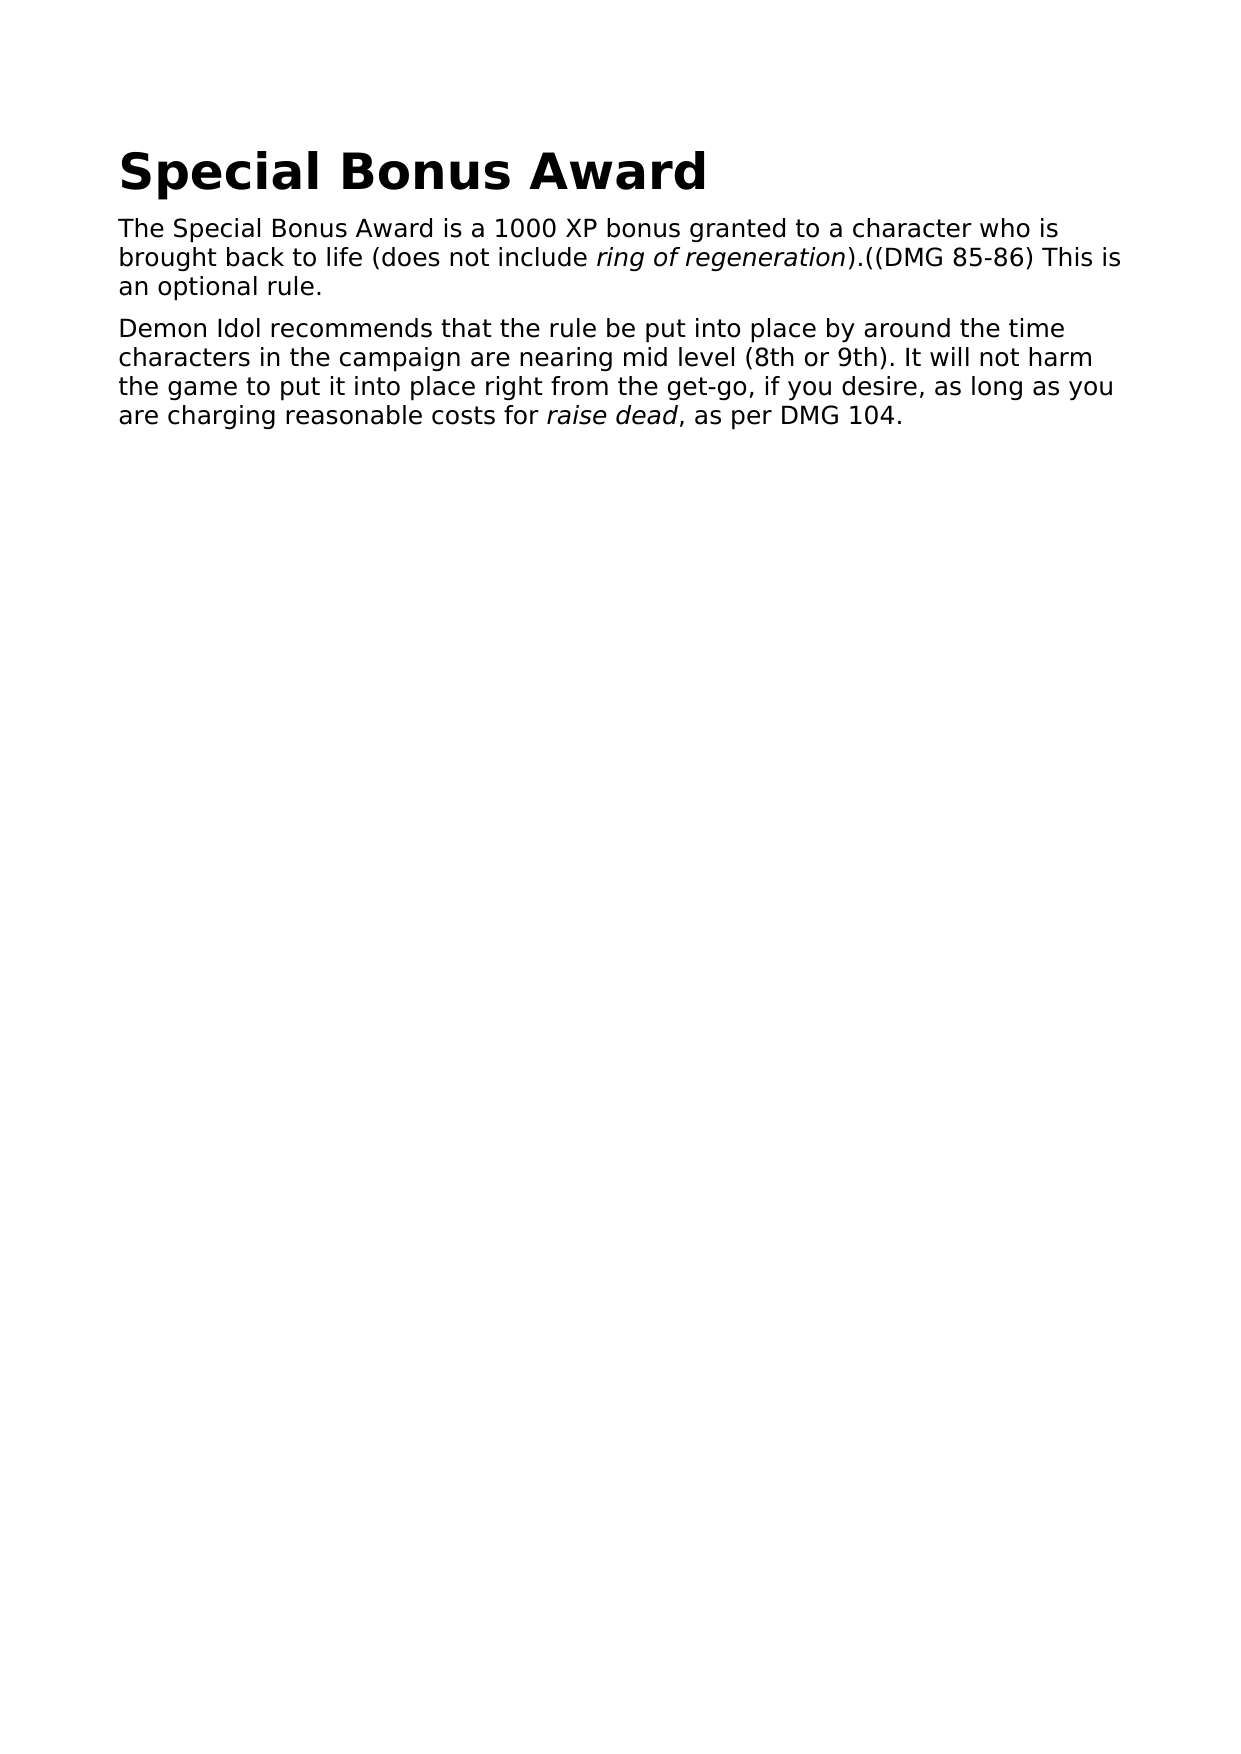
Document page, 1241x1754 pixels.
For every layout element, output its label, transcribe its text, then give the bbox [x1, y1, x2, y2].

subtitle Special Bonus Award [118, 143, 1122, 201]
text The Special Bonus Award is a 1000 XP bonus granted to a character who is brought back to life (does not include ring of regeneration).((DMG 85-86) This is an optional rule. [118, 214, 1122, 301]
text Demon Idol recommends that the rule be put into place by around the time characters in the campaign are nearing mid level (8th or 9th). It will not harm the game to put it into place right from the get-go, if you desire, as long as you are charging reasonable costs for raise dead, as per DMG 104. [118, 314, 1122, 431]
